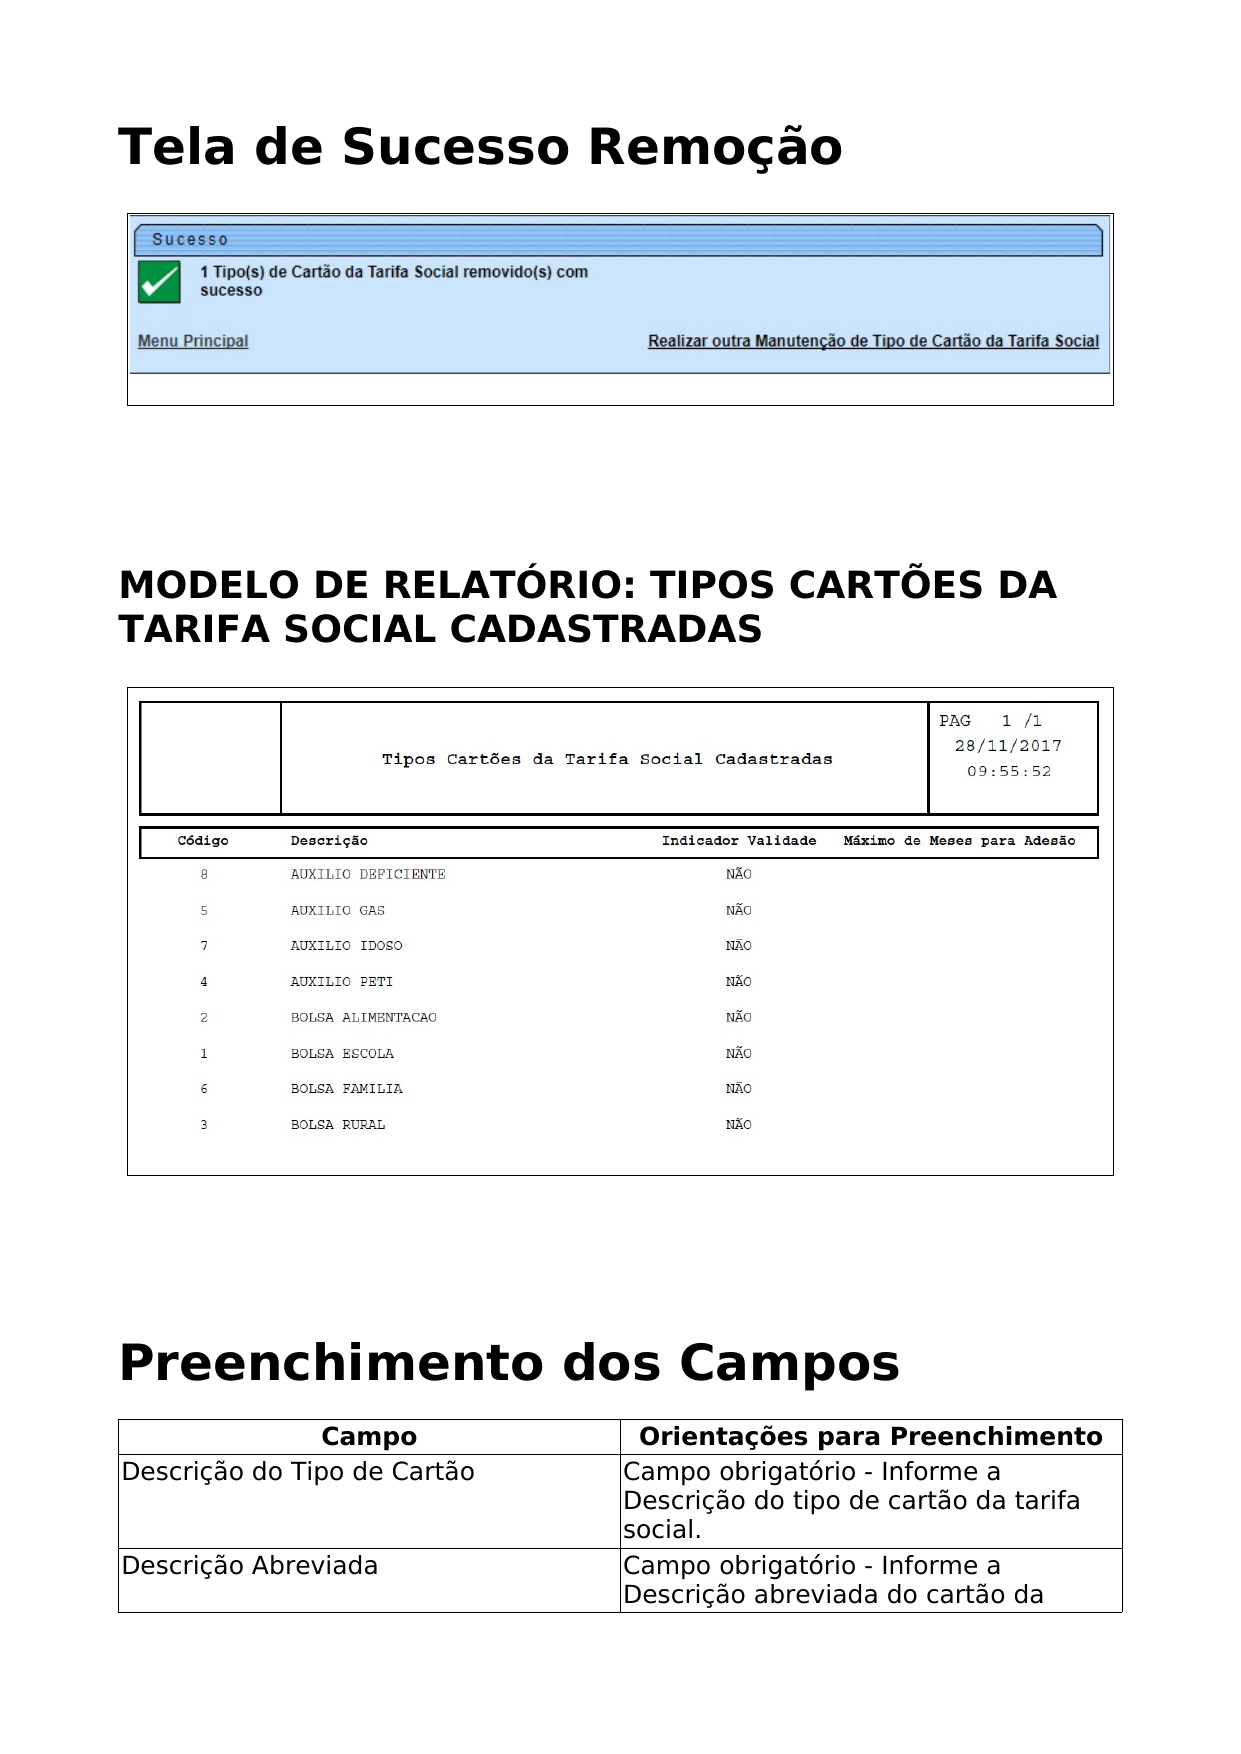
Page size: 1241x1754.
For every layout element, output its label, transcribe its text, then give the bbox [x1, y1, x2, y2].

table_cell Campo obrigatório - Informe a Descrição abreviada do cartão da [621, 1549, 1122, 1612]
table_header [128, 688, 1113, 1175]
table_cell Descrição Abreviada [119, 1549, 620, 1612]
table_header Campo [119, 1420, 620, 1454]
subtitle Preenchimento dos Campos [118, 1334, 1122, 1392]
picture [129, 690, 1111, 1144]
table_header Orientações para Preenchimento [621, 1420, 1122, 1454]
picture [129, 215, 1111, 374]
table_cell Descrição do Tipo de Cartão [119, 1455, 620, 1548]
table_cell Campo obrigatório - Informe a Descrição do tipo de cartão da tarifa social. [621, 1455, 1122, 1548]
table_header [128, 214, 1113, 405]
subtitle MODELO DE RELATÓRIO: TIPOS CARTÕES DA TARIFA SOCIAL CADASTRADAS [118, 564, 1122, 651]
subtitle Tela de Sucesso Remoção [118, 118, 1122, 176]
